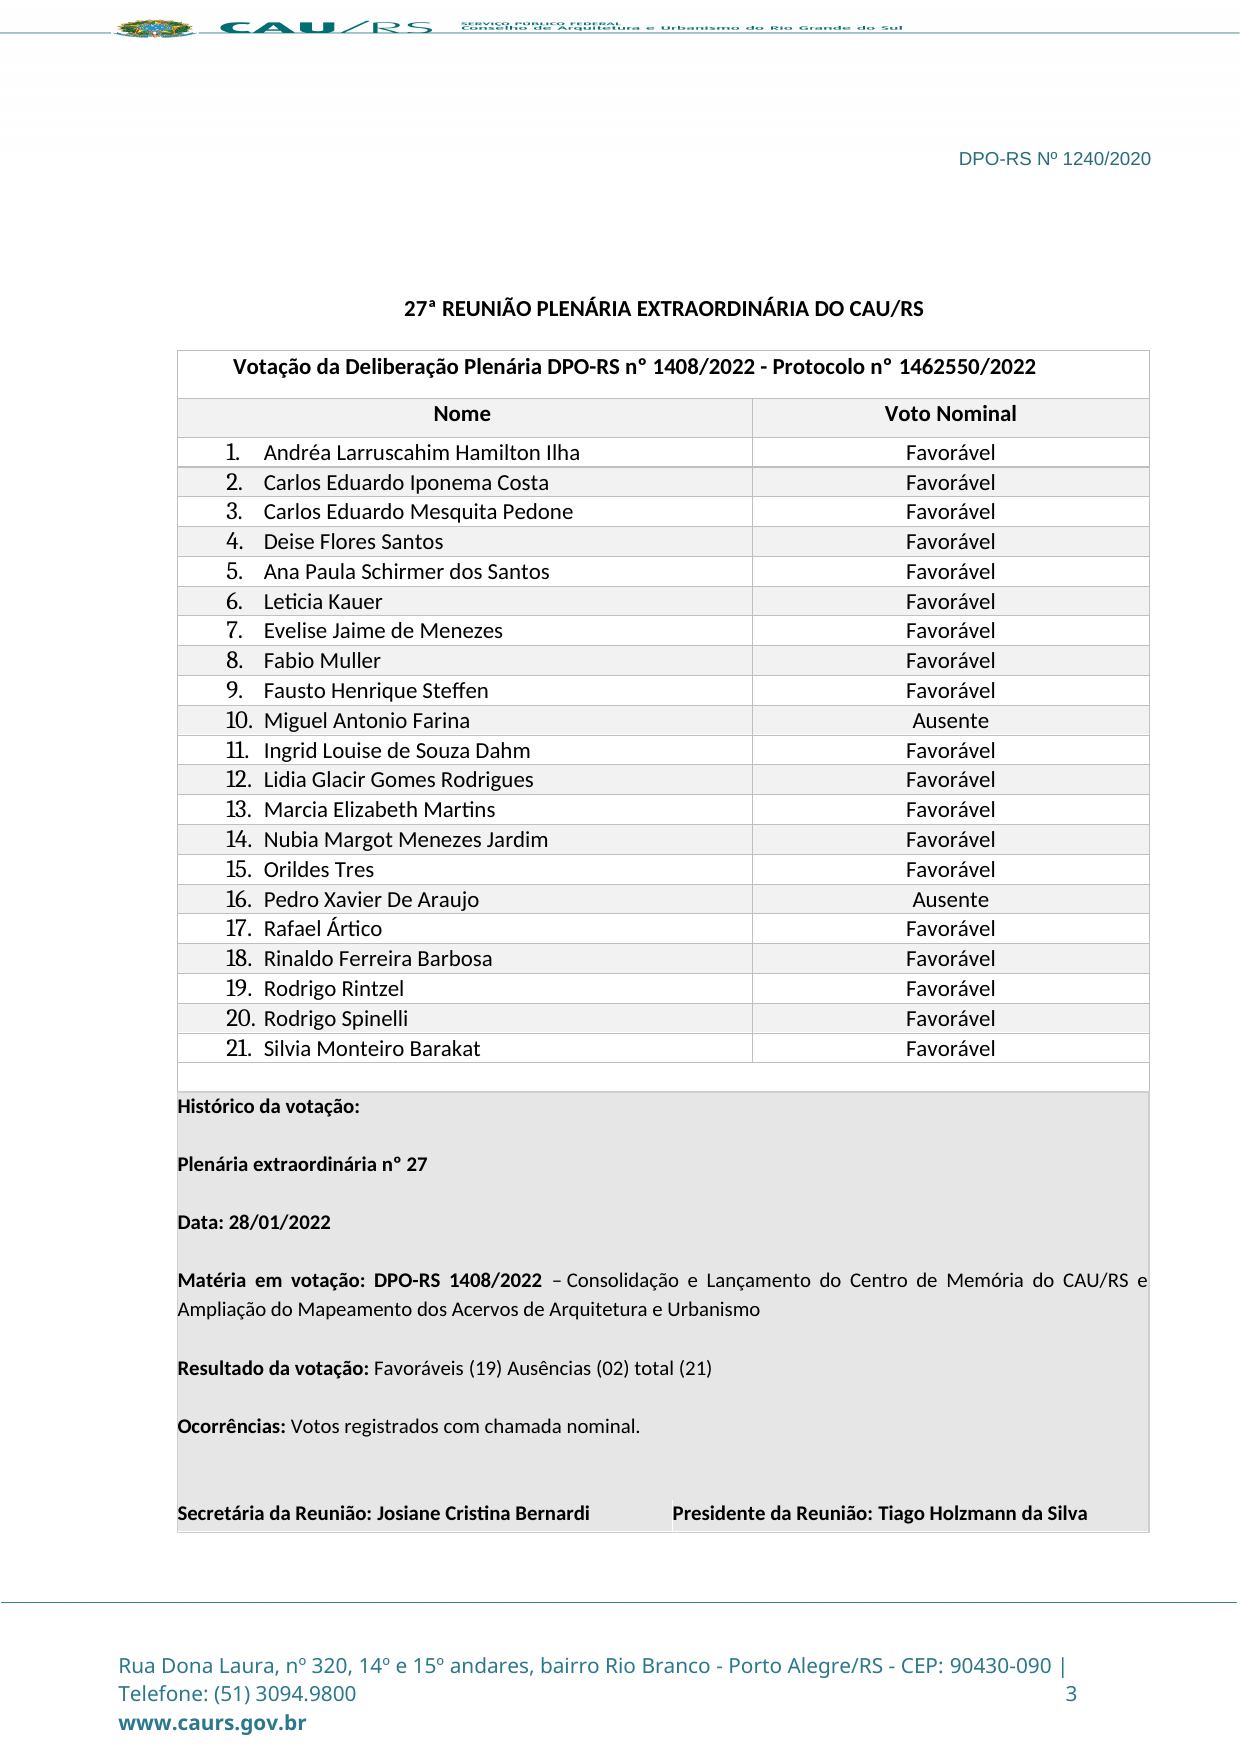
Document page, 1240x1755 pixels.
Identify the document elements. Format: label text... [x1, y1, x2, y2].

table_cell Favorável [753, 587, 1149, 615]
table_cell Favorável [753, 646, 1149, 675]
table_cell Favorável [753, 616, 1149, 645]
table_cell Ocorrências: Votos registrados com chamada nominal. [178, 1413, 1148, 1500]
table_cell Data: 28/01/2022 Matéria em votação: DPO-RS 1408/2022 – Consolidação e Lançamento do Centro de Memória do CAU/RS e Ampliação do Mapeamento dos Acervos de Arquitetura e Urbanismo [178, 1209, 1148, 1355]
table_cell Resultado da votação: Favoráveis (19) Ausências (02) total (21) [178, 1355, 1148, 1413]
table_cell Rodrigo Rintzel [178, 974, 752, 1003]
table_cell Favorável [753, 825, 1149, 854]
table_cell Favorável [753, 438, 1149, 466]
table_cell Presidente da Reunião: Tiago Holzmann da Silva [673, 1500, 1148, 1531]
table_cell Nome [178, 399, 752, 437]
table_cell Favorável [753, 468, 1149, 496]
table_cell Carlos Eduardo Mesquita Pedone [178, 497, 752, 526]
table_cell Favorável [753, 557, 1149, 586]
table_cell Favorável [753, 974, 1149, 1003]
table_cell Miguel Antonio Farina [178, 706, 752, 734]
table_cell Favorável [753, 795, 1149, 824]
table_cell [178, 1063, 1149, 1091]
text 27ª REUNIÃO PLENÁRIA EXTRAORDINÁRIA DO CAU/RS [177, 294, 1151, 322]
table_cell Nubia Margot Menezes Jardim [178, 825, 752, 854]
table_cell Marcia Elizabeth Martins [178, 795, 752, 824]
table_cell Favorável [753, 676, 1149, 705]
table_cell Rafael Ártico [178, 914, 752, 943]
table_cell Carlos Eduardo Iponema Costa [178, 468, 752, 496]
table_cell Favorável [753, 944, 1149, 973]
table_cell Pedro Xavier De Araujo [178, 885, 752, 913]
table_cell Rodrigo Spinelli [178, 1004, 752, 1032]
table_cell Lidia Glacir Gomes Rodrigues [178, 765, 752, 794]
table_cell Favorável [753, 855, 1149, 883]
table_cell Favorável [753, 1004, 1149, 1032]
table_cell Ausente [753, 885, 1149, 913]
table_cell Leticia Kauer [178, 587, 752, 615]
table_header Votação da Deliberação Plenária DPO-RS nº 1408/2022 - Protocolo nº 1462550/2022 [178, 351, 1149, 398]
table_cell Fabio Muller [178, 646, 752, 675]
table_cell Silvia Monteiro Barakat [178, 1034, 752, 1062]
table_cell Fausto Henrique Steffen [178, 676, 752, 705]
table_cell Ana Paula Schirmer dos Santos [178, 557, 752, 586]
table_cell Orildes Tres [178, 855, 752, 883]
table_cell Secretária da Reunião: Josiane Cristina Bernardi [178, 1500, 672, 1531]
table_cell Favorável [753, 765, 1149, 794]
table_cell Ingrid Louise de Souza Dahm [178, 736, 752, 764]
table_cell Evelise Jaime de Menezes [178, 616, 752, 645]
table_cell Andréa Larruscahim Hamilton Ilha [178, 438, 752, 466]
table_cell Plenária extraordinária nº 27 [178, 1151, 1148, 1209]
table_cell Voto Nominal [753, 399, 1149, 437]
table_header Histórico da votação: [178, 1093, 1148, 1151]
table_cell Favorável [753, 497, 1149, 526]
table_cell Favorável [753, 914, 1149, 943]
table_cell Deise Flores Santos [178, 527, 752, 556]
table_cell Rinaldo Ferreira Barbosa [178, 944, 752, 973]
table_cell Favorável [753, 736, 1149, 764]
table_cell Favorável [753, 527, 1149, 556]
table_cell Favorável [753, 1034, 1149, 1062]
table_cell Ausente [753, 706, 1149, 734]
